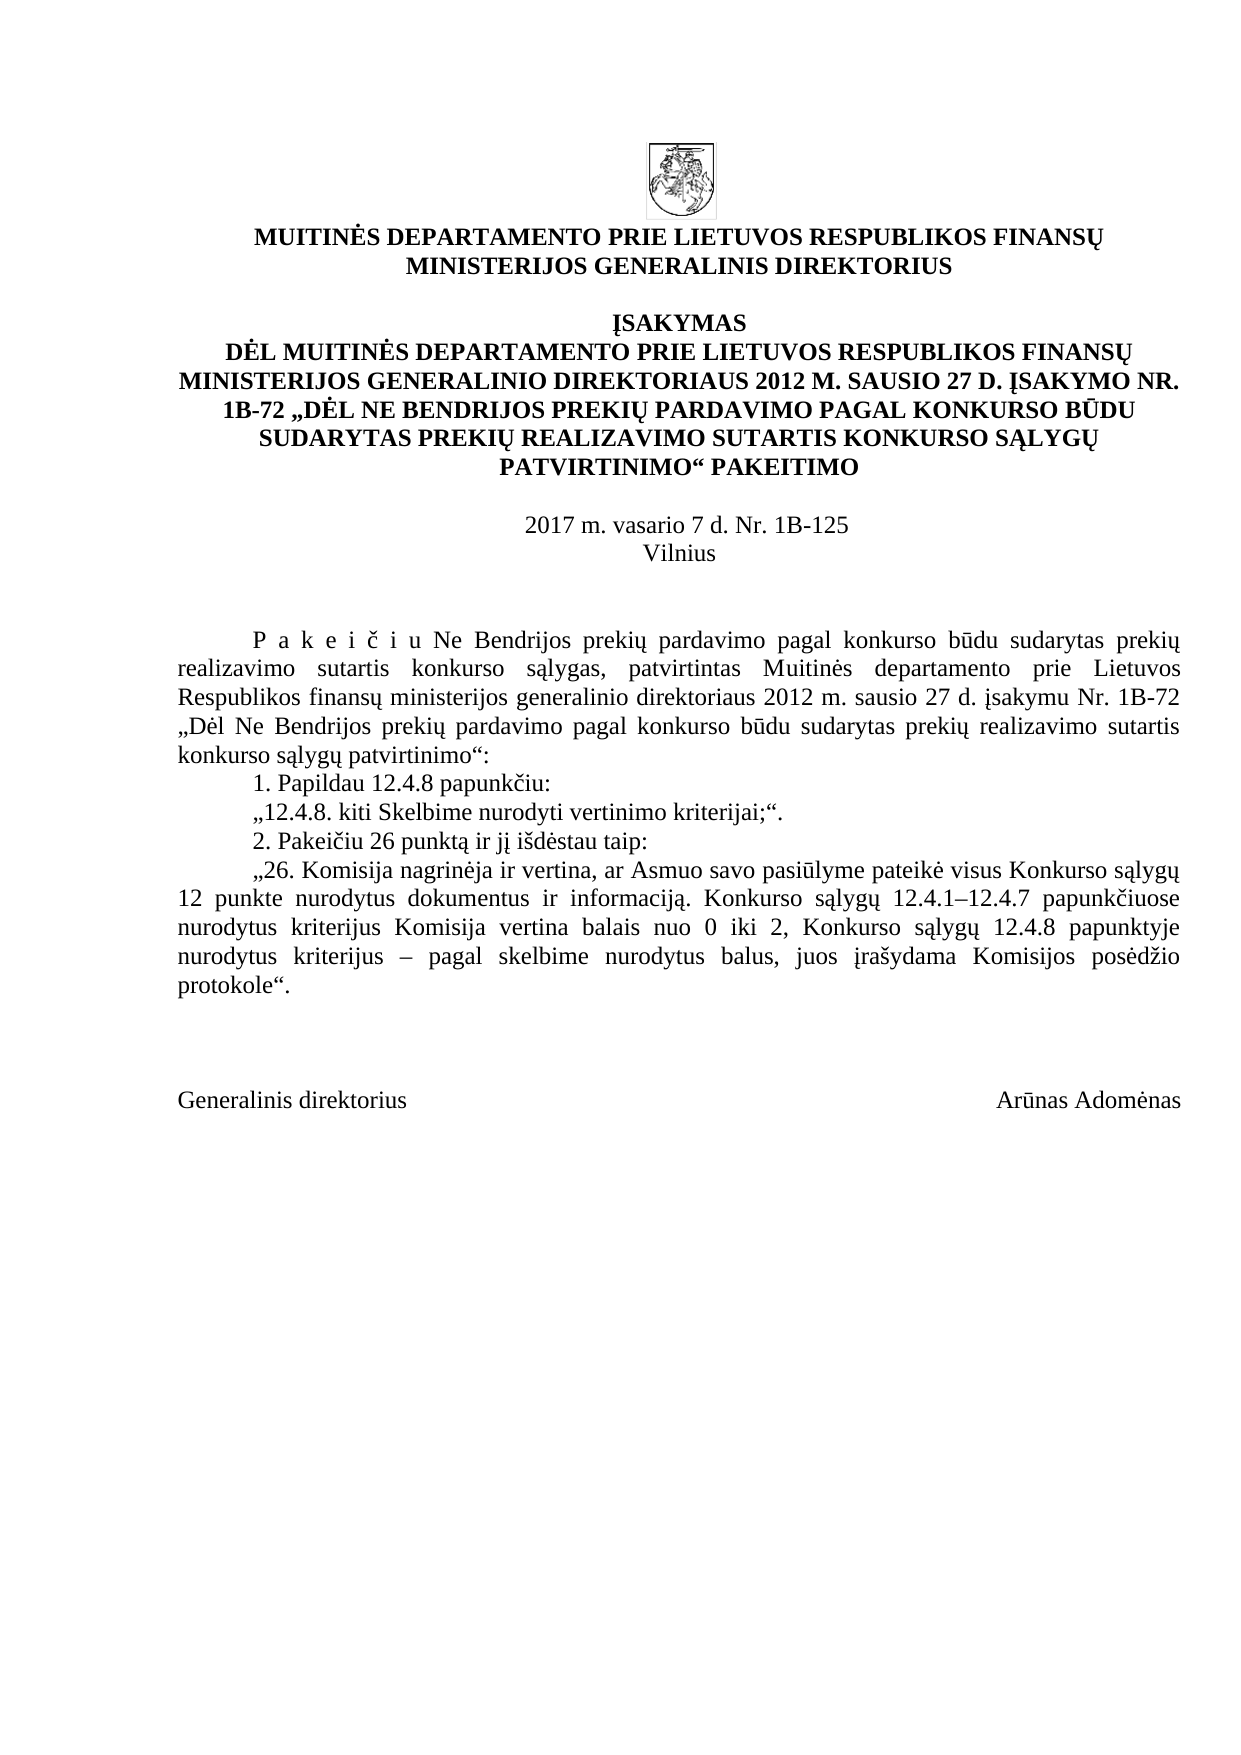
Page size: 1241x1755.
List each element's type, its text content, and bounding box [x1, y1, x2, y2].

text MUITINĖS DEPARTAMENTO PRIE LIETUVOS RESPUBLIKOS FINANSŲ MINISTERIJOS GENERALINIS DIREKTORIUS [177, 222, 1181, 280]
text 1. Papildau 12.4.8 papunkčiu: [177, 768, 1181, 797]
text „26. Komisija nagrinėja ir vertina, ar Asmuo savo pasiūlyme pateikė visus Konkurso sąlygų 12 punkte nurodytus dokumentus ir informaciją. Konkurso sąlygų 12.4.1–12.4.7 papunkčiuose nurodytus kriterijus Komisija vertina balais nuo 0 iki 2, Konkurso sąlygų 12.4.8 papunktyje nurodytus kriterijus – pagal skelbime nurodytus balus, juos įrašydama Komisijos posėdžio protokole“. [177, 855, 1181, 998]
text Generalinis direktorius Arūnas Adomėnas [177, 1085, 1181, 1113]
text 2. Pakeičiu 26 punktą ir jį išdėstau taip: [177, 826, 1181, 855]
text 2017 m. vasario 7 d. Nr. 1B-125 [192, 510, 1181, 538]
text ĮSAKYMAS [177, 308, 1181, 337]
text „12.4.8. kiti Skelbime nurodyti vertinimo kriterijai;“. [177, 797, 1181, 826]
text DĖL MUITINĖS DEPARTAMENTO PRIE LIETUVOS RESPUBLIKOS FINANSŲ MINISTERIJOS GENERALINIO DIREKTORIAUS 2012 M. SAUSIO 27 D. ĮSAKYMO NR. 1B-72 „DĖL NE BENDRIJOS PREKIŲ PARDAVIMO PAGAL KONKURSO BŪDU SUDARYTAS PREKIŲ REALIZAVIMO SUTARTIS KONKURSO SĄLYGŲ PATVIRTINIMO“ PAKEITIMO [177, 337, 1181, 481]
text Vilnius [177, 538, 1181, 567]
text P a k e i č i u Ne Bendrijos prekių pardavimo pagal konkurso būdu sudarytas prekių realizavimo sutartis konkurso sąlygas, patvirtintas Muitinės departamento prie Lietuvos Respublikos finansų ministerijos generalinio direktoriaus 2012 m. sausio 27 d. įsakymu Nr. 1B-72 „Dėl Ne Bendrijos prekių pardavimo pagal konkurso būdu sudarytas prekių realizavimo sutartis konkurso sąlygų patvirtinimo“: [177, 625, 1181, 768]
